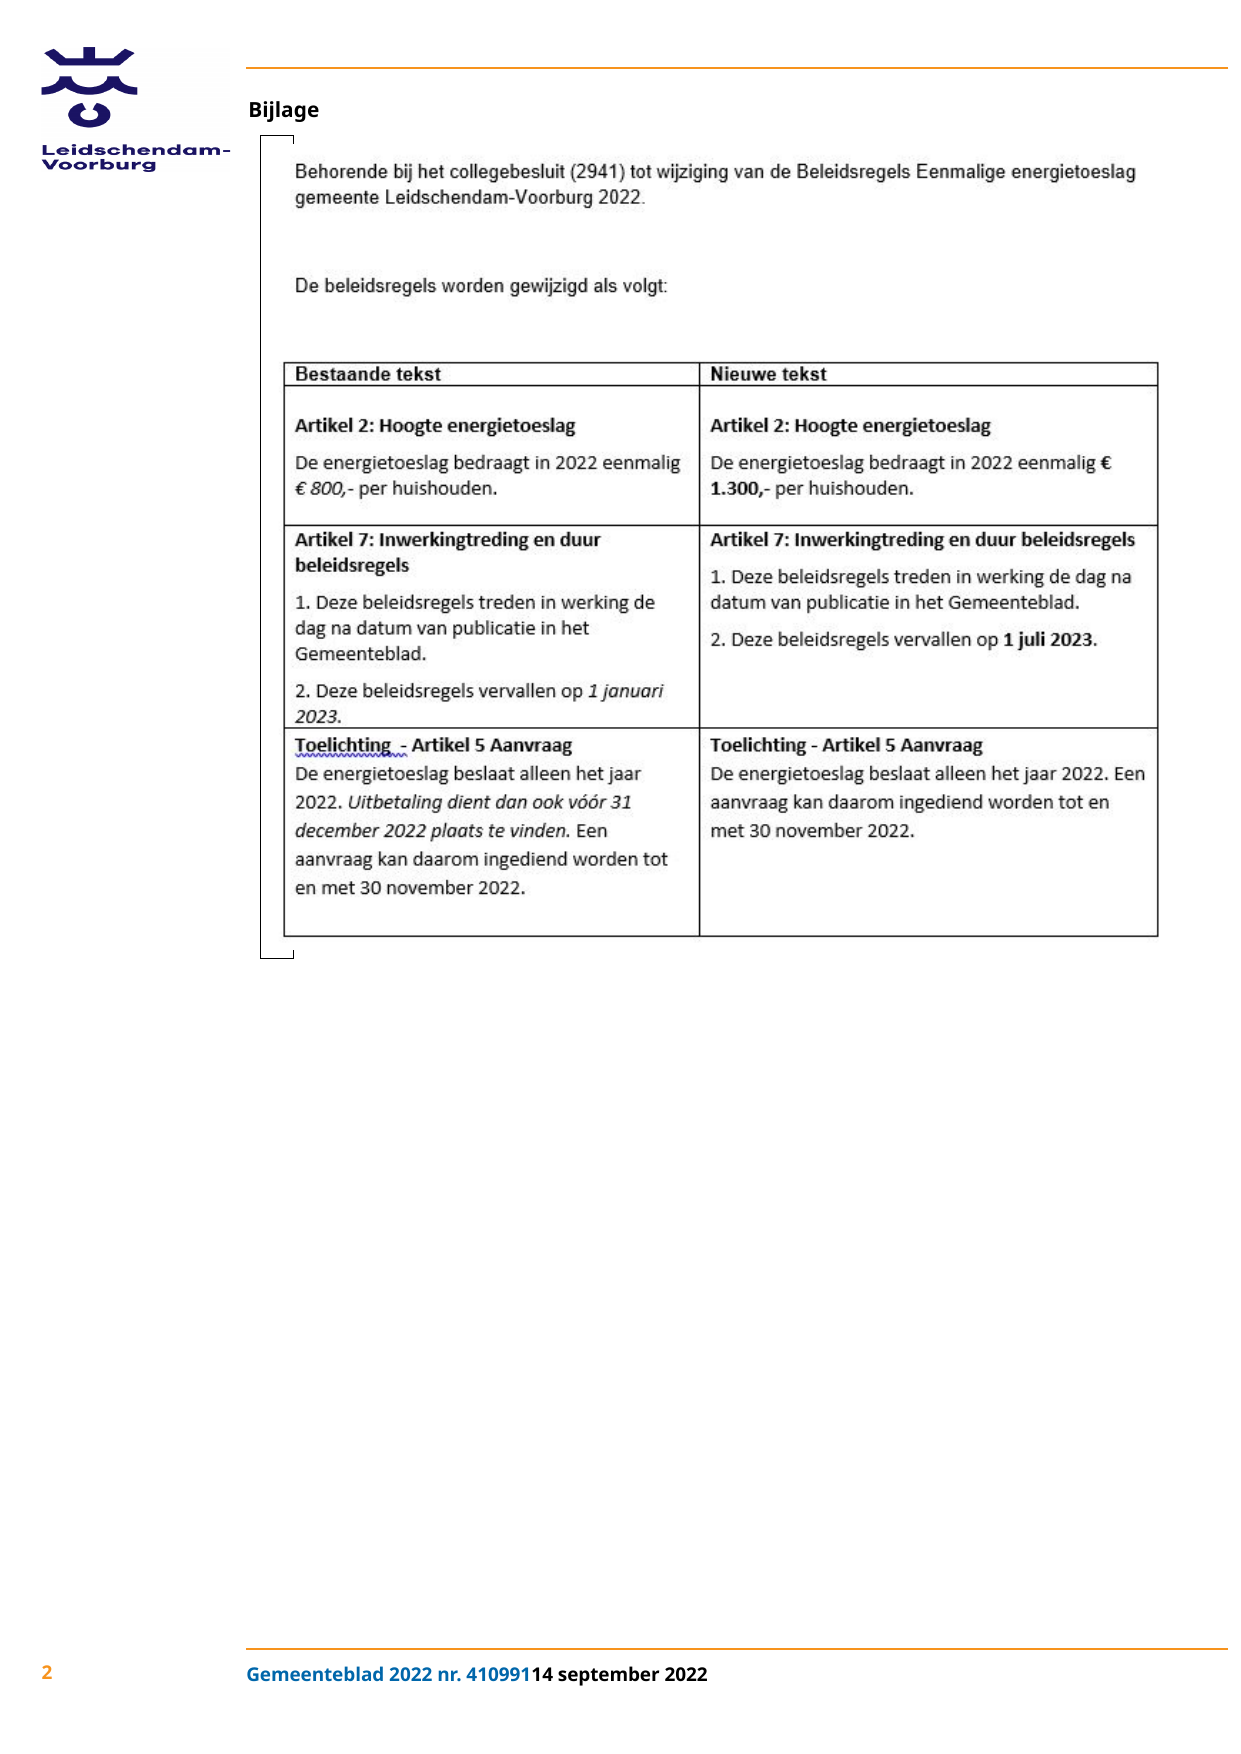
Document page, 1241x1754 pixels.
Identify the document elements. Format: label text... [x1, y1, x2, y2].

text Bijlage [248, 95, 1152, 123]
picture [41, 47, 231, 172]
picture [268, 144, 1173, 950]
